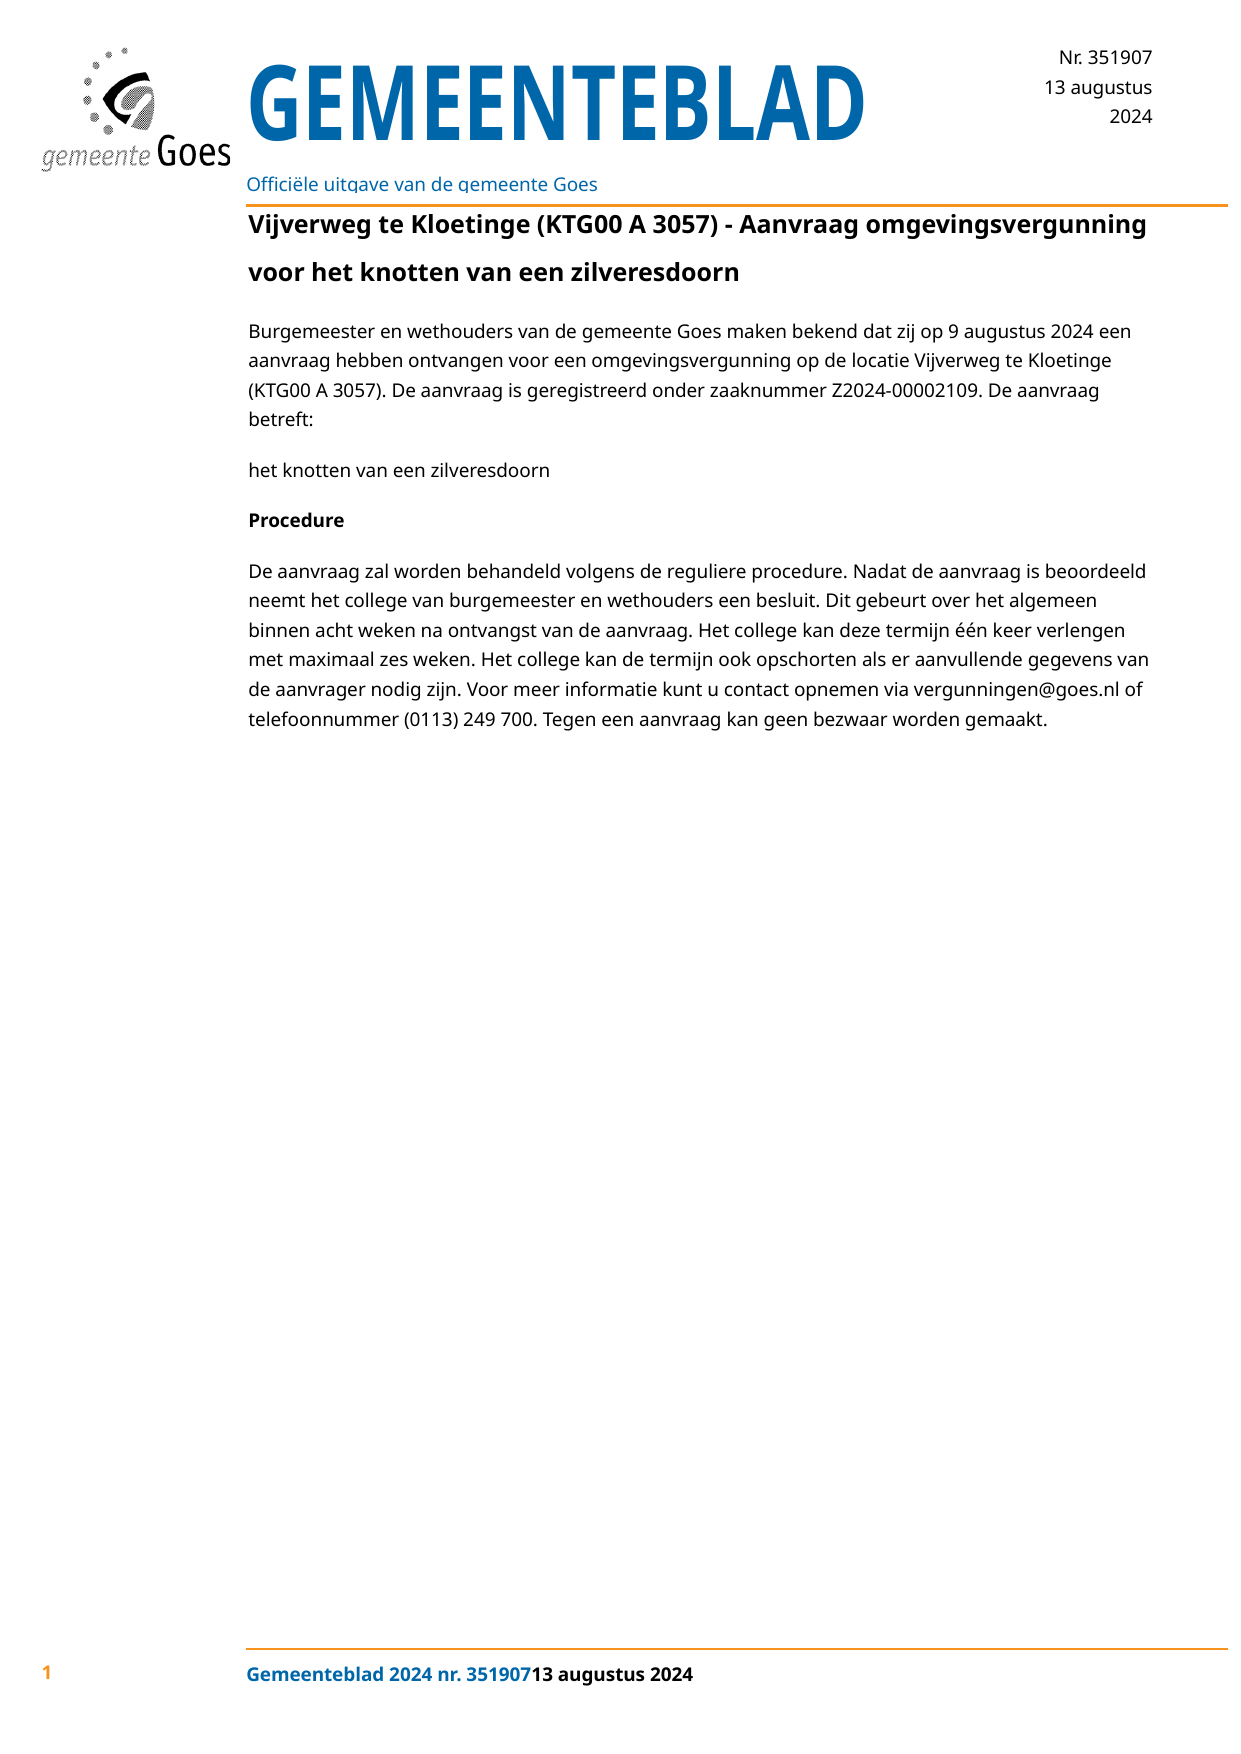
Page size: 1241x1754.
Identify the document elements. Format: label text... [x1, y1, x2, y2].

text Procedure [248, 507, 1152, 533]
text Burgemeester en wethouders van de gemeente Goes maken bekend dat zij op 9 augustus 2024 een aanvraag hebben ontvangen voor een omgevingsvergunning op de locatie Vijverweg te Kloetinge (KTG00 A 3057). De aanvraag is geregistreerd onder zaaknummer Z2024-00002109. De aanvraag betreft: [248, 318, 1152, 432]
picture [41, 47, 231, 172]
text het knotten van een zilveresdoorn [248, 457, 1152, 483]
text Vijverweg te Kloetinge (KTG00 A 3057) - Aanvraag omgevingsvergunning voor het knotten van een zilveresdoorn [248, 207, 1152, 288]
text De aanvraag zal worden behandeld volgens de reguliere procedure. Nadat de aanvraag is beoordeeld neemt het college van burgemeester en wethouders een besluit. Dit gebeurt over het algemeen binnen acht weken na ontvangst van de aanvraag. Het college kan deze termijn één keer verlengen met maximaal zes weken. Het college kan de termijn ook opschorten als er aanvullende gegevens van de aanvrager nodig zijn. Voor meer informatie kunt u contact opnemen via vergunningen@goes.nl of telefoonnummer (0113) 249 700. Tegen een aanvraag kan geen bezwaar worden gemaakt. [248, 558, 1152, 732]
